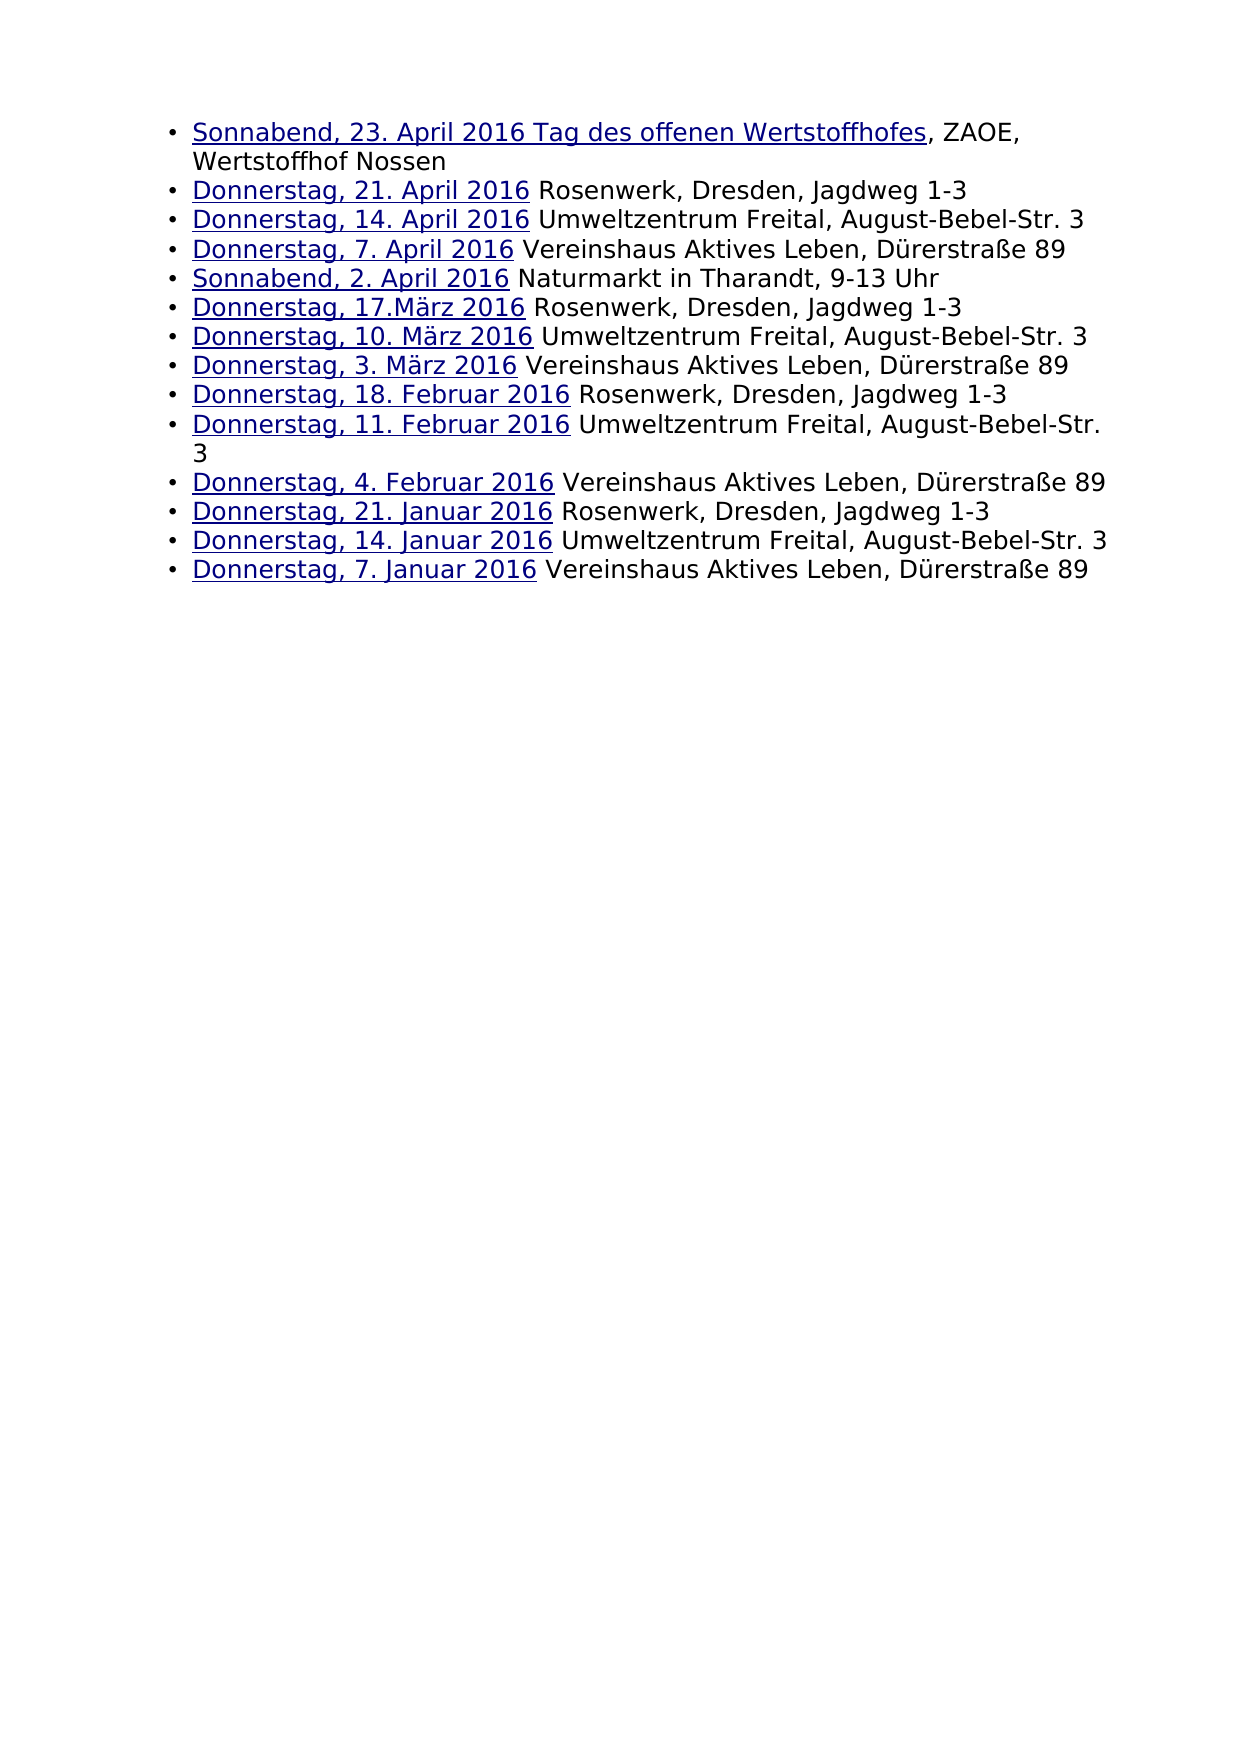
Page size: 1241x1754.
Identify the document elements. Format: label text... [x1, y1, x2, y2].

list Donnerstag, 17.März 2016 Rosenwerk, Dresden, Jagdweg 1-3 [177, 293, 1122, 322]
list Donnerstag, 10. März 2016 Umweltzentrum Freital, August-Bebel-Str. 3 [177, 322, 1122, 351]
list Donnerstag, 4. Februar 2016 Vereinshaus Aktives Leben, Dürerstraße 89 [177, 468, 1122, 497]
list Donnerstag, 3. März 2016 Vereinshaus Aktives Leben, Dürerstraße 89 [177, 351, 1122, 381]
list Donnerstag, 21. April 2016 Rosenwerk, Dresden, Jagdweg 1-3 [177, 176, 1122, 206]
list Donnerstag, 18. Februar 2016 Rosenwerk, Dresden, Jagdweg 1-3 [177, 381, 1122, 410]
list Donnerstag, 14. April 2016 Umweltzentrum Freital, August-Bebel-Str. 3 [177, 206, 1122, 235]
list Sonnabend, 2. April 2016 Naturmarkt in Tharandt, 9-13 Uhr [177, 264, 1122, 293]
list Sonnabend, 23. April 2016 Tag des offenen Wertstoffhofes, ZAOE, Wertstoffhof Nossen [177, 118, 1122, 176]
list Donnerstag, 11. Februar 2016 Umweltzentrum Freital, August-Bebel-Str. 3 [177, 410, 1122, 468]
list Donnerstag, 7. Januar 2016 Vereinshaus Aktives Leben, Dürerstraße 89 [177, 556, 1122, 585]
list Donnerstag, 21. Januar 2016 Rosenwerk, Dresden, Jagdweg 1-3 [177, 497, 1122, 526]
list Donnerstag, 14. Januar 2016 Umweltzentrum Freital, August-Bebel-Str. 3 [177, 526, 1122, 556]
list Donnerstag, 7. April 2016 Vereinshaus Aktives Leben, Dürerstraße 89 [177, 235, 1122, 264]
